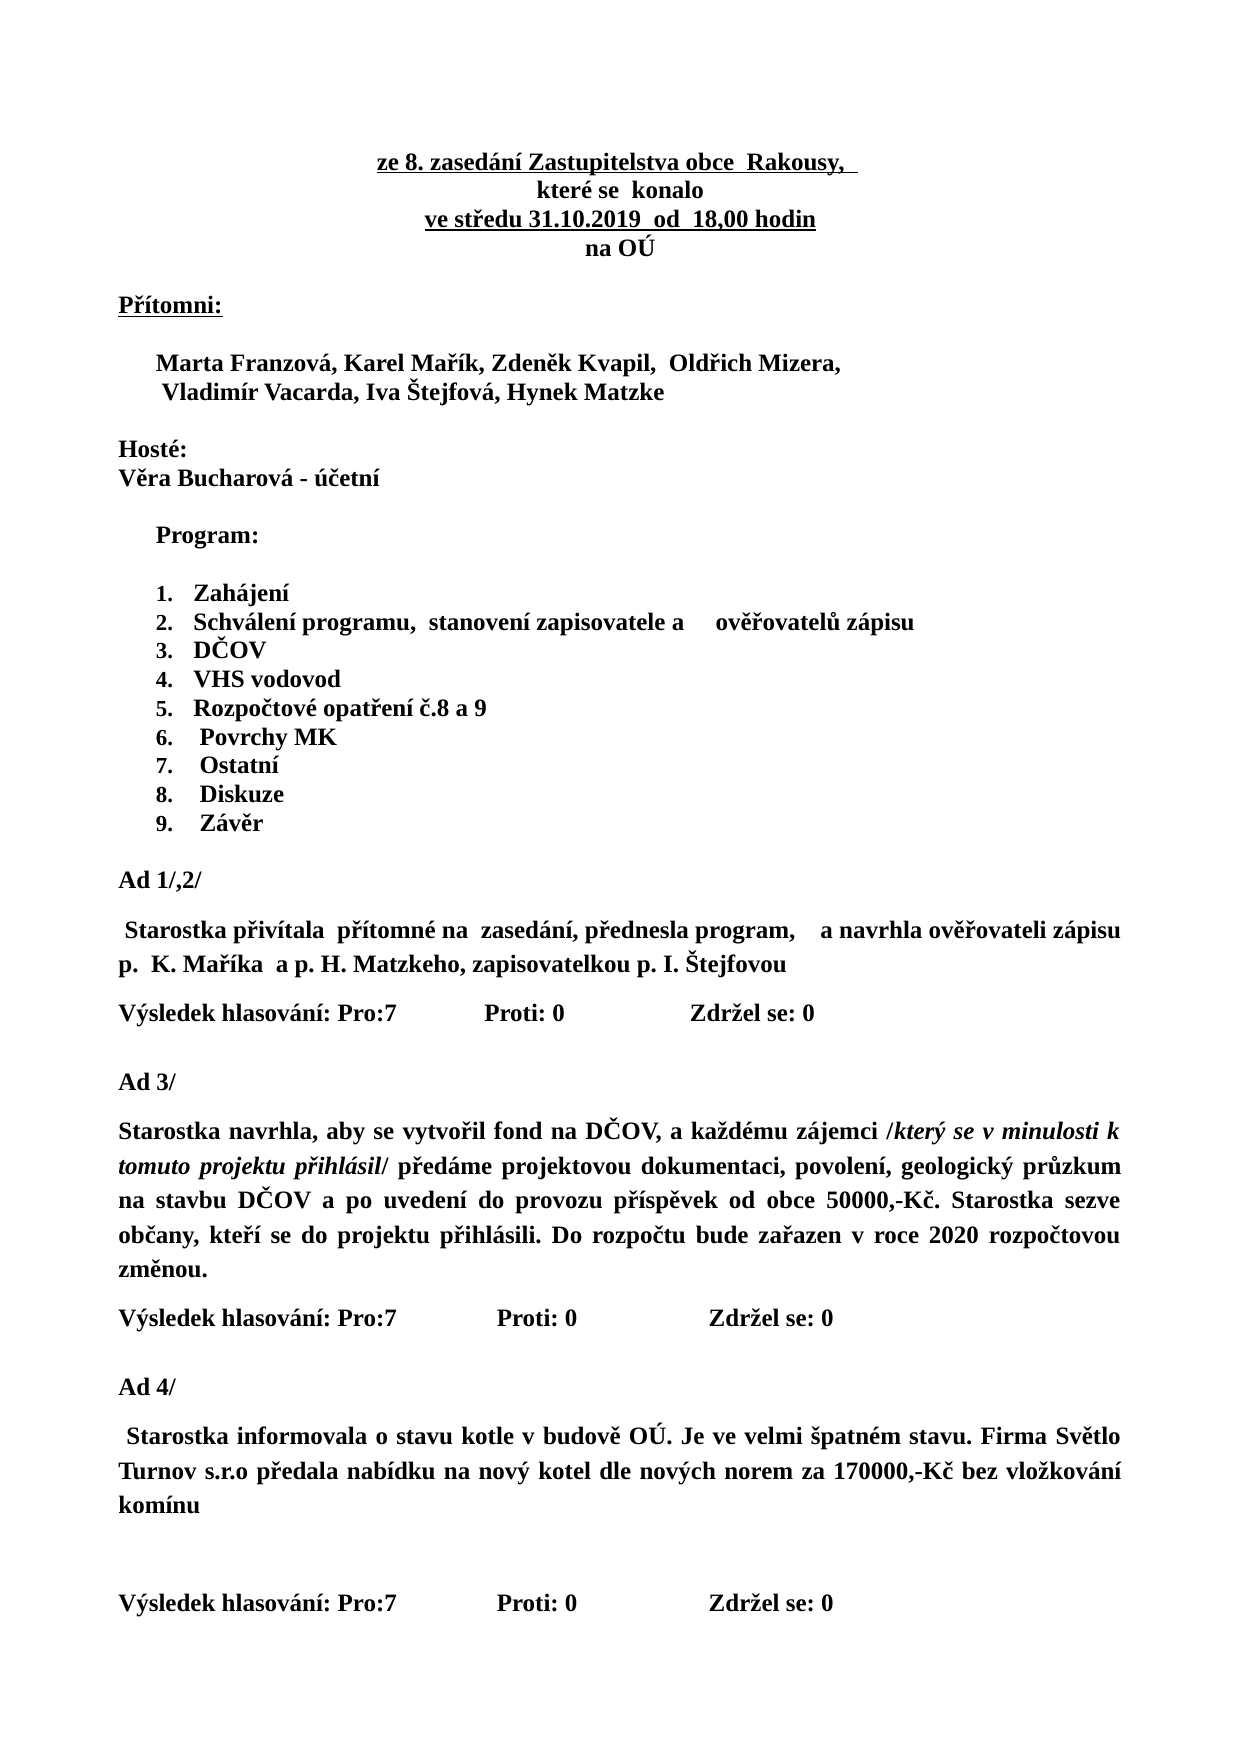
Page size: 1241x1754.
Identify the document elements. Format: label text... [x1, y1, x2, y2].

text Ad 4/ [118, 1372, 1122, 1401]
list Zahájení [156, 578, 1122, 607]
text Přítomni: [118, 291, 1122, 319]
list Diskuze [156, 779, 1122, 808]
text Ad 1/,2/ [118, 866, 1122, 894]
text Hosté: [118, 434, 1122, 463]
list DČOV [156, 636, 1122, 664]
list Závěr [156, 808, 1122, 837]
text na OÚ [118, 233, 1122, 262]
list Ostatní [156, 751, 1122, 779]
text Starostka navrhla, aby se vytvořil fond na DČOV, a každému zájemci /který se v minulosti k tomuto projektu přihlásil/ předáme projektovou dokumentaci, povolení, geologický průzkum na stavbu DČOV a po uvedení do provozu příspěvek od obce 50000,-Kč. Starostka sezve občany, kteří se do projektu přihlásili. Do rozpočtu bude zařazen v roce 2020 rozpočtovou změnou. [118, 1116, 1122, 1283]
list VHS vodovod [156, 664, 1122, 693]
text Ad 3/ [118, 1067, 1122, 1096]
text které se konalo [118, 176, 1122, 204]
text Marta Franzová, Karel Mařík, Zdeněk Kvapil, Oldřich Mizera, [118, 348, 1122, 377]
text ve středu 31.10.2019 od 18,00 hodin [118, 204, 1122, 233]
text Program: [156, 521, 1122, 549]
list Rozpočtové opatření č.8 a 9 [156, 693, 1122, 722]
text Starostka informovala o stavu kotle v budově OÚ. Je ve velmi špatném stavu. Firma Světlo Turnov s.r.o předala nabídku na nový kotel dle nových norem za 170000,-Kč bez vložkování komínu [118, 1421, 1122, 1519]
text Vladimír Vacarda, Iva Štejfová, Hynek Matzke [118, 377, 1122, 406]
text Výsledek hlasování: Pro:7 Proti: 0 Zdržel se: 0 [118, 1303, 1122, 1332]
text Věra Bucharová - účetní [118, 463, 1122, 492]
text Výsledek hlasování: Pro:7 Proti: 0 Zdržel se: 0 [118, 998, 1122, 1027]
text ze 8. zasedání Zastupitelstva obce Rakousy, [118, 147, 1122, 176]
list Povrchy MK [156, 722, 1122, 751]
text Výsledek hlasování: Pro:7 Proti: 0 Zdržel se: 0 [118, 1588, 1122, 1617]
list Schválení programu, stanovení zapisovatele a ověřovatelů zápisu [156, 607, 1122, 636]
text Starostka přivítala přítomné na zasedání, přednesla program, a navrhla ověřovateli zápisu p. K. Maříka a p. H. Matzkeho, zapisovatelkou p. I. Štejfovou [118, 915, 1122, 978]
